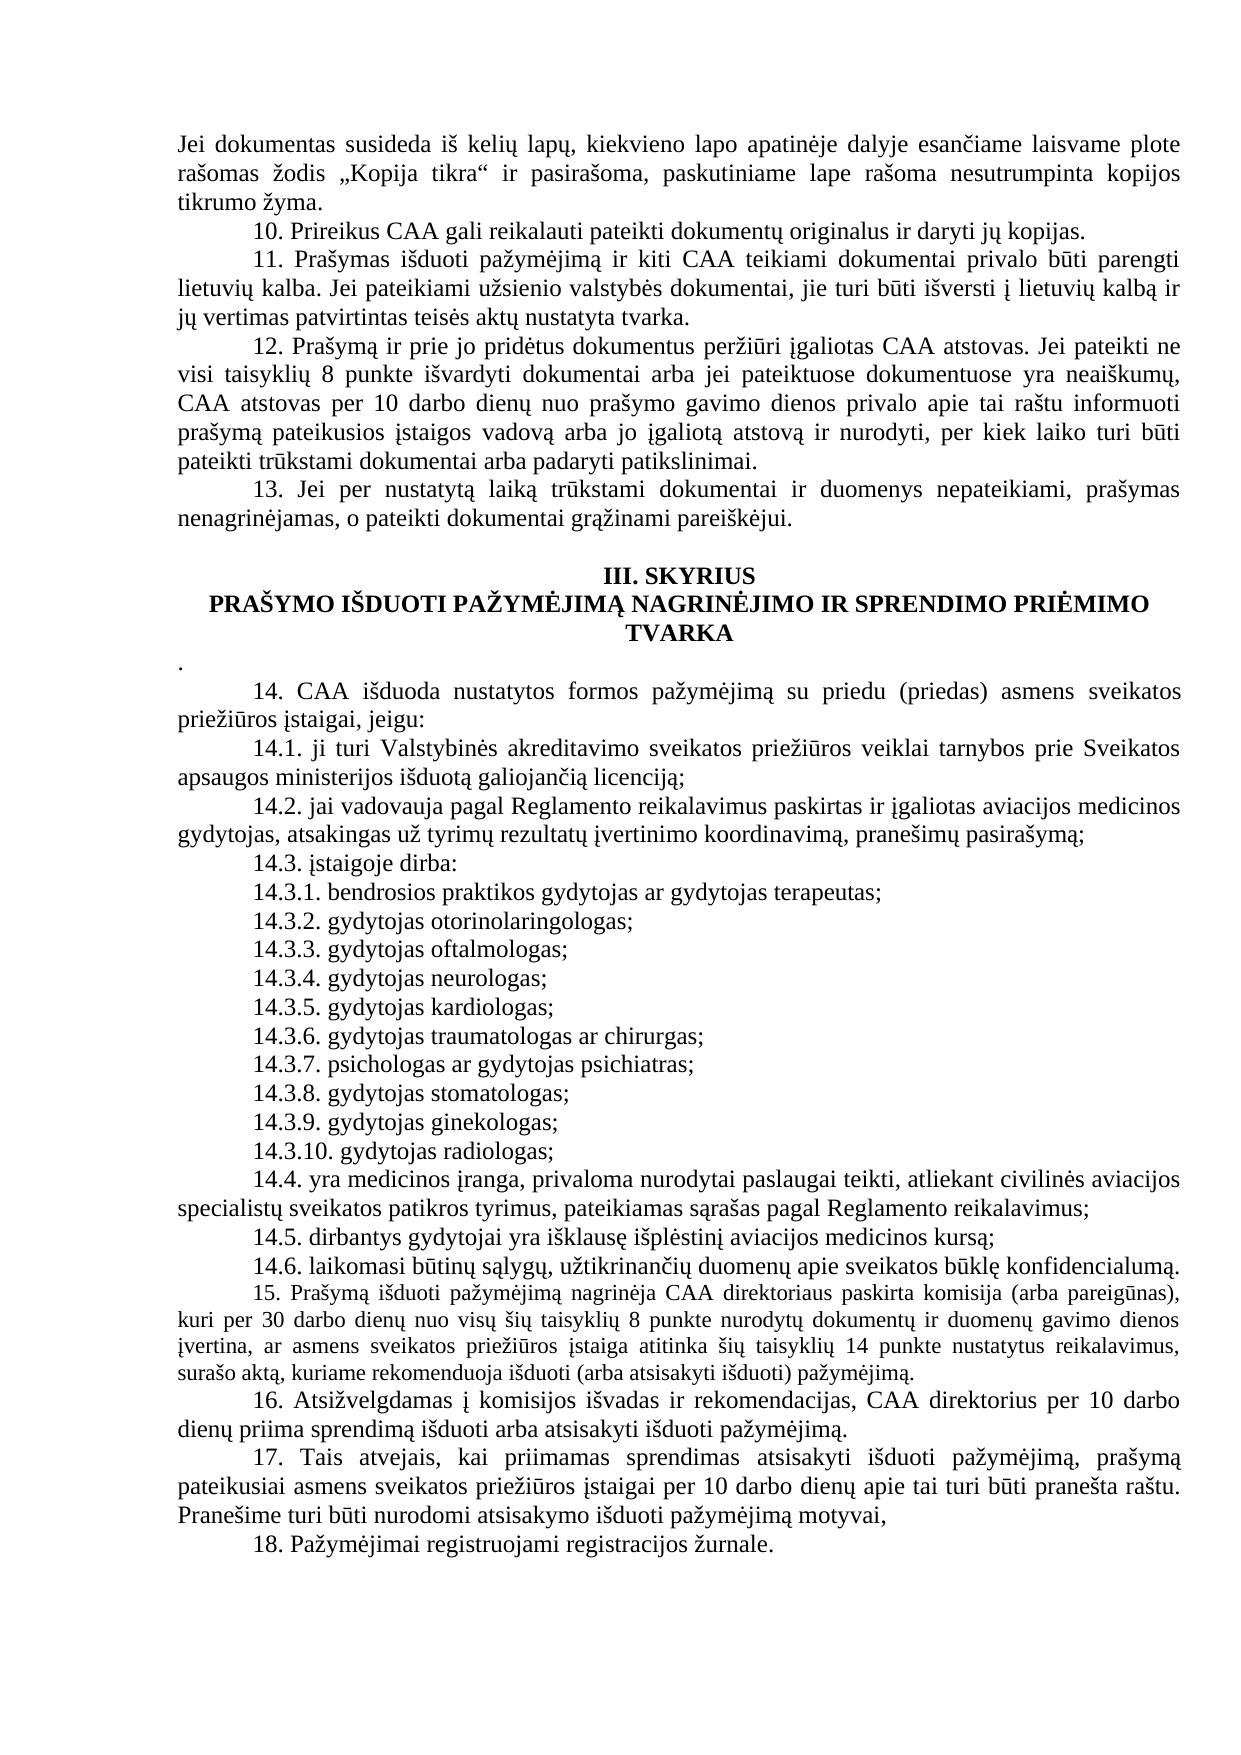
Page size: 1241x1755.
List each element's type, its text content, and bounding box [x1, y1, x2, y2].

text 14.3.8. gydytojas stomatologas; [252, 1078, 1181, 1107]
text 10. Prireikus CAA gali reikalauti pateikti dokumentų originalus ir daryti jų kopijas. [177, 216, 1181, 244]
text 14.3.10. gydytojas radiologas; [252, 1136, 1181, 1164]
text 14.3.9. gydytojas ginekologas; [252, 1107, 1181, 1136]
text 11. Prašymas išduoti pažymėjimą ir kiti CAA teikiami dokumentai privalo būti parengti lietuvių kalba. Jei pateikiami užsienio valstybės dokumentai, jie turi būti išversti į lietuvių kalbą ir jų vertimas patvirtintas teisės aktų nustatyta tvarka. [177, 244, 1181, 331]
text 14.3.4. gydytojas neurologas; [252, 963, 1181, 992]
text Jei dokumentas susideda iš kelių lapų, kiekvieno lapo apatinėje dalyje esančiame laisvame plote rašomas žodis „Kopija tikra“ ir pasirašoma, paskutiniame lape rašoma nesutrumpinta kopijos tikrumo žyma. [177, 129, 1181, 216]
text 14.1. ji turi Valstybinės akreditavimo sveikatos priežiūros veiklai tarnybos prie Sveikatos apsaugos ministerijos išduotą galiojančią licenciją; [177, 733, 1181, 791]
text 18. Pažymėjimai registruojami registracijos žurnale. [177, 1529, 1181, 1557]
text 14.3. įstaigoje dirba: [177, 848, 1181, 877]
text 17. Tais atvejais, kai priimamas sprendimas atsisakyti išduoti pažymėjimą, prašymą pateikusiai asmens sveikatos priežiūros įstaigai per 10 darbo dienų apie tai turi būti pranešta raštu. Pranešime turi būti nurodomi atsisakymo išduoti pažymėjimą motyvai, [177, 1442, 1181, 1529]
text 16. Atsižvelgdamas į komisijos išvadas ir rekomendacijas, CAA direktorius per 10 darbo dienų priima sprendimą išduoti arba atsisakyti išduoti pažymėjimą. [177, 1385, 1181, 1442]
text 14. CAA išduoda nustatytos formos pažymėjimą su priedu (priedas) asmens sveikatos priežiūros įstaigai, jeigu: [177, 676, 1181, 733]
text 14.5. dirbantys gydytojai yra išklausę išplėstinį aviacijos medicinos kursą; [177, 1222, 1181, 1251]
text 14.3.6. gydytojas traumatologas ar chirurgas; [252, 1021, 1181, 1049]
text PRAŠYMO IŠDUOTI PAŽYMĖJIMĄ NAGRINĖJIMO IR SPRENDIMO PRIĖMIMO TVARKA [177, 589, 1181, 647]
text III. SKYRIUS [177, 561, 1181, 589]
text 12. Prašymą ir prie jo pridėtus dokumentus peržiūri įgaliotas CAA atstovas. Jei pateikti ne visi taisyklių 8 punkte išvardyti dokumentai arba jei pateiktuose dokumentuose yra neaiškumų, CAA atstovas per 10 darbo dienų nuo prašymo gavimo dienos privalo apie tai raštu informuoti prašymą pateikusios įstaigos vadovą arba jo įgaliotą atstovą ir nurodyti, per kiek laiko turi būti pateikti trūkstami dokumentai arba padaryti patikslinimai. [177, 331, 1181, 474]
text 14.3.7. psichologas ar gydytojas psichiatras; [252, 1049, 1181, 1078]
text 14.6. laikomasi būtinų sąlygų, užtikrinančių duomenų apie sveikatos būklę konfidencialumą. [177, 1251, 1181, 1279]
text 14.3.3. gydytojas oftalmologas; [252, 934, 1181, 963]
text 14.3.2. gydytojas otorinolaringologas; [252, 906, 1181, 934]
text . [177, 647, 1181, 676]
text 14.2. jai vadovauja pagal Reglamento reikalavimus paskirtas ir įgaliotas aviacijos medicinos gydytojas, atsakingas už tyrimų rezultatų įvertinimo koordinavimą, pranešimų pasirašymą; [177, 791, 1181, 848]
text 13. Jei per nustatytą laiką trūkstami dokumentai ir duomenys nepateikiami, prašymas nenagrinėjamas, o pateikti dokumentai grąžinami pareiškėjui. [177, 474, 1181, 532]
text 14.3.1. bendrosios praktikos gydytojas ar gydytojas terapeutas; [252, 877, 1181, 906]
text 15. Prašymą išduoti pažymėjimą nagrinėja CAA direktoriaus paskirta komisija (arba pareigūnas), kuri per 30 darbo dienų nuo visų šių taisyklių 8 punkte nurodytų dokumentų ir duomenų gavimo dienos įvertina, ar asmens sveikatos priežiūros įstaiga atitinka šių taisyklių 14 punkte nustatytus reikalavimus, surašo aktą, kuriame rekomenduoja išduoti (arba atsisakyti išduoti) pažymėjimą. [177, 1279, 1181, 1385]
text 14.3.5. gydytojas kardiologas; [252, 992, 1181, 1021]
text 14.4. yra medicinos įranga, privaloma nurodytai paslaugai teikti, atliekant civilinės aviacijos specialistų sveikatos patikros tyrimus, pateikiamas sąrašas pagal Reglamento reikalavimus; [177, 1164, 1181, 1222]
